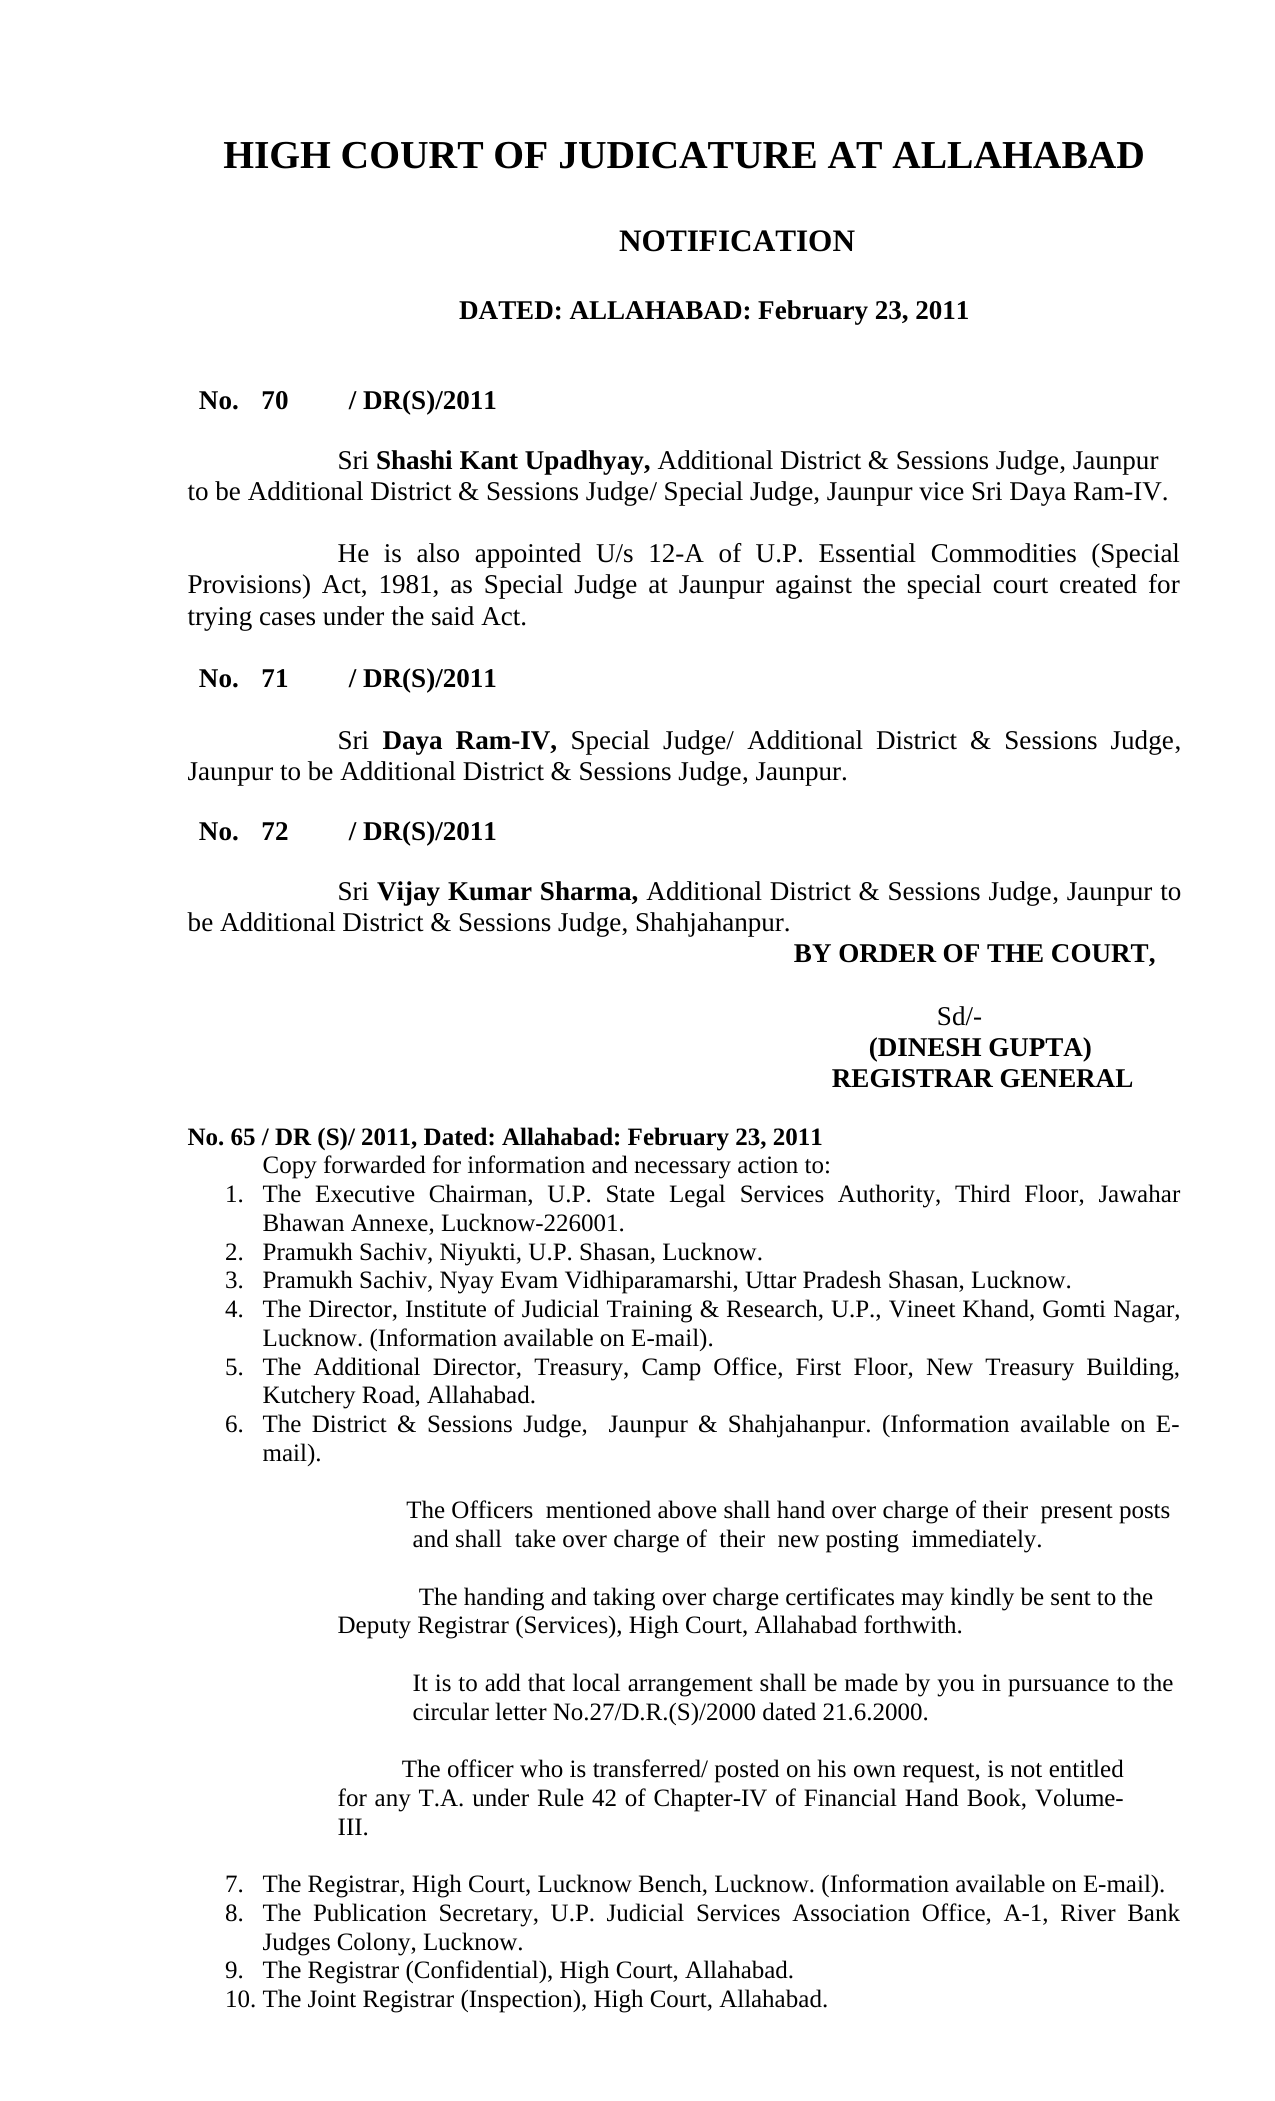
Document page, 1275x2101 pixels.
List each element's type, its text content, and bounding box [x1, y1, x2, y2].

text Copy forwarded for information and necessary action to: [187, 1151, 1181, 1179]
list The Registrar (Confidential), High Court, Allahabad. [225, 1956, 1181, 1984]
list The handing and taking over charge certificates may kindly be sent to the Deputy Registrar (Services), High Court, Allahabad forthwith. [187, 1582, 1181, 1639]
text Sri Vijay Kumar Sharma, Additional District & Sessions Judge, Jaunpur to be Additional District & Sessions Judge, Shahjahanpur. [187, 875, 1181, 937]
list The Executive Chairman, U.P. State Legal Services Authority, Third Floor, Jawahar Bhawan Annexe, Lucknow-226001. [225, 1179, 1181, 1237]
text He is also appointed U/s 12-A of U.P. Essential Commodities (Special Provisions) Act, 1981, as Special Judge at Jaunpur against the special court created for trying cases under the said Act. [187, 537, 1181, 631]
table_header No. [188, 662, 250, 724]
text HIGH COURT OF JUDICATURE AT ALLAHABAD [187, 131, 1181, 177]
text REGISTRAR GENERAL [187, 1062, 1183, 1093]
list The Registrar, High Court, Lucknow Bench, Lucknow. (Information available on E-mail). [225, 1869, 1181, 1898]
table_header 70 [250, 384, 337, 444]
text BY ORDER OF THE COURT, [562, 937, 1181, 968]
table_header 72 [250, 815, 337, 875]
list The Publication Secretary, U.P. Judicial Services Association Office, A-1, River Bank Judges Colony, Lucknow. [225, 1898, 1181, 1956]
list Pramukh Sachiv, Niyukti, U.P. Shasan, Lucknow. [225, 1237, 1181, 1266]
subtitle DATED: ALLAHABAD: February 23, 2011 [187, 294, 1181, 325]
text Sri Daya Ram-IV, Special Judge/ Additional District & Sessions Judge, Jaunpur to be Additional District & Sessions Judge, Jaunpur. [187, 724, 1181, 786]
list It is to add that local arrangement shall be made by you in pursuance to the circular letter No.27/D.R.(S)/2000 dated 21.6.2000. [187, 1668, 1181, 1726]
text Sri Shashi Kant Upadhyay, Additional District & Sessions Judge, Jaunpur to be Additional District & Sessions Judge/ Special Judge, Jaunpur vice Sri Daya Ram-IV. [187, 444, 1181, 506]
list The Joint Registrar (Inspection), High Court, Allahabad. [225, 1984, 1181, 2013]
table_header No. [188, 384, 250, 444]
table_header / DR(S)/2011 [338, 662, 737, 724]
list The Director, Institute of Judicial Training & Research, U.P., Vineet Khand, Gomti Nagar, Lucknow. (Information available on E-mail). [225, 1294, 1181, 1352]
list The Additional Director, Treasury, Camp Office, First Floor, New Treasury Building, Kutchery Road, Allahabad. [225, 1352, 1181, 1409]
table_header 71 [250, 662, 337, 724]
list The officer who is transferred/ posted on his own request, is not entitled for any T.A. under Rule 42 of Chapter-IV of Financial Hand Book, Volume-III. [300, 1754, 1125, 1841]
subtitle NOTIFICATION [187, 222, 1181, 258]
list The District & Sessions Judge, Jaunpur & Shahjahanpur. (Information available on E-mail). [225, 1409, 1181, 1467]
table_header No. [188, 815, 250, 875]
list Pramukh Sachiv, Nyay Evam Vidhiparamarshi, Uttar Pradesh Shasan, Lucknow. [225, 1266, 1181, 1294]
text No. 65 / DR (S)/ 2011, Dated: Allahabad: February 23, 2011 [187, 1122, 1181, 1151]
table_header / DR(S)/2011 [338, 815, 737, 875]
table_header / DR(S)/2011 [338, 384, 737, 444]
list The Officers mentioned above shall hand over charge of their present posts and shall take over charge of their new posting immediately. [187, 1496, 1181, 1553]
text (DINESH GUPTA) [187, 1031, 1183, 1062]
text Sd/- [712, 1000, 1181, 1031]
